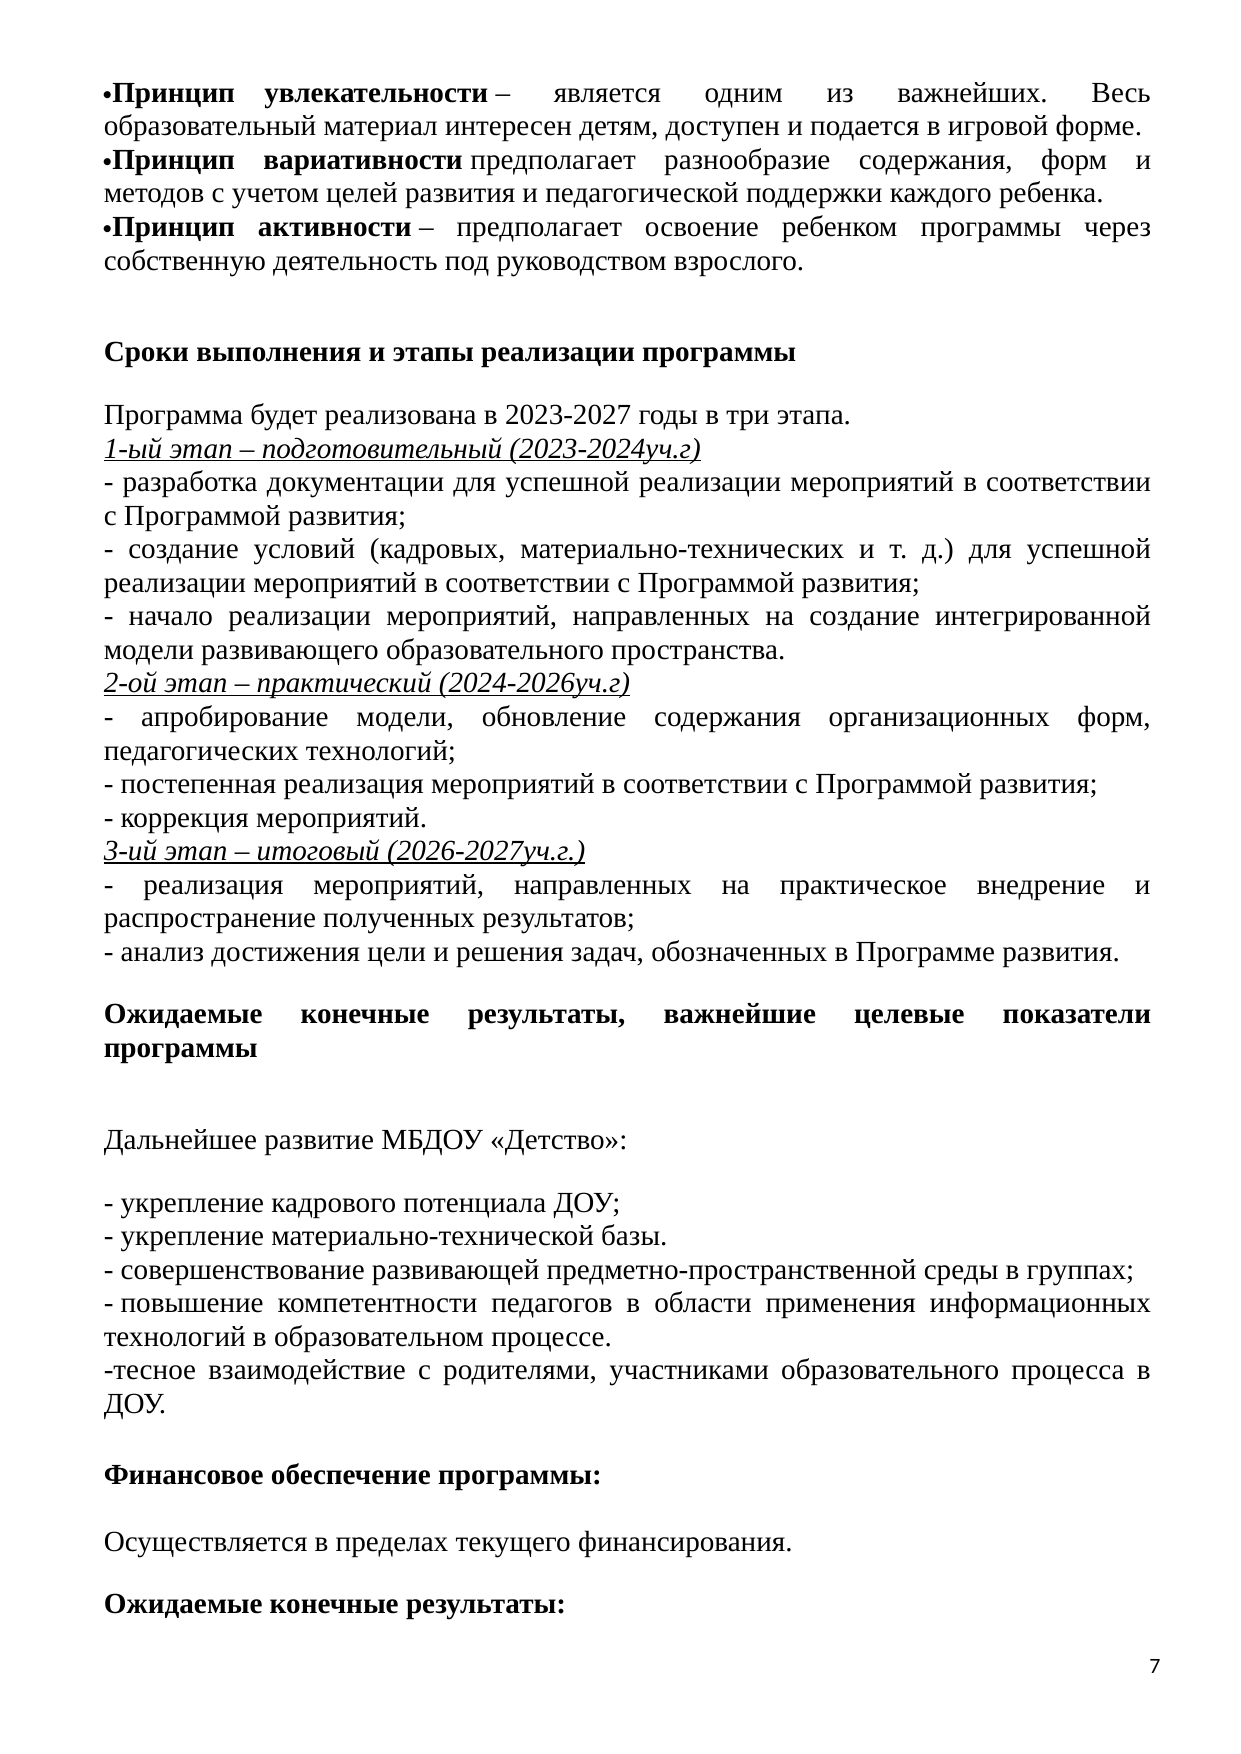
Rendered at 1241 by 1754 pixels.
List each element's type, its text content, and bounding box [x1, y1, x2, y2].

text - разработка документации для успешной реализации мероприятий в соответствии с Программой развития; [103, 464, 1152, 531]
text - укрепление материально-технической базы. [103, 1218, 1152, 1252]
text - создание условий (кадровых, материально-технических и т. д.) для успешной реализации мероприятий в соответствии с Программой развития; [103, 531, 1152, 598]
text Сроки выполнения и этапы реализации программы [103, 334, 1152, 368]
text Дальнейшее развитие МБДОУ «Детство»: [103, 1122, 1152, 1156]
list Принцип вариативности предполагает разнообразие содержания, форм и методов с учетом целей развития и педагогической поддержки каждого ребенка. [103, 142, 1152, 209]
text Осуществляется в пределах текущего финансирования. [103, 1524, 1152, 1557]
text 3-ий этап – итоговый (2026-2027уч.г.) [103, 833, 1152, 867]
text - реализация мероприятий, направленных на практическое внедрение и распространение полученных результатов; [103, 867, 1152, 934]
text - апробирование модели, обновление содержания организационных форм, педагогических технологий; [103, 699, 1152, 766]
text - повышение компетентности педагогов в области применения информационных технологий в образовательном процессе. [103, 1285, 1152, 1352]
text - совершенствование развивающей предметно-пространственной среды в группах; [103, 1252, 1152, 1285]
text Программа будет реализована в 2023-2027 годы в три этапа. [103, 397, 1152, 431]
text - анализ достижения цели и решения задач, обозначенных в Программе развития. [103, 934, 1152, 967]
text Ожидаемые конечные результаты, важнейшие целевые показатели программы [103, 997, 1152, 1064]
text - постепенная реализация мероприятий в соответствии с Программой развития; [103, 766, 1152, 800]
text 2-ой этап – практический (2024-2026уч.г) [103, 666, 1152, 699]
list Принцип увлекательности – является одним из важнейших. Весь образовательный материал интересен детям, доступен и подается в игровой форме. [103, 75, 1152, 142]
text - укрепление кадрового потенциала ДОУ; [103, 1185, 1152, 1218]
text - начало реализации мероприятий, направленных на создание интегрированной модели развивающего образовательного пространства. [103, 598, 1152, 666]
list Принцип активности – предполагает освоение ребенком программы через собственную деятельность под руководством взрослого. [103, 209, 1152, 276]
text Ожидаемые конечные результаты: [103, 1586, 1152, 1620]
text - коррекция мероприятий. [103, 800, 1152, 833]
text 1-ый этап – подготовительный (2023-2024уч.г) [103, 431, 1152, 464]
text Финансовое обеспечение программы: [103, 1457, 1152, 1491]
text -тесное взаимодействие с родителями, участниками образовательного процесса в ДОУ. [103, 1352, 1152, 1419]
